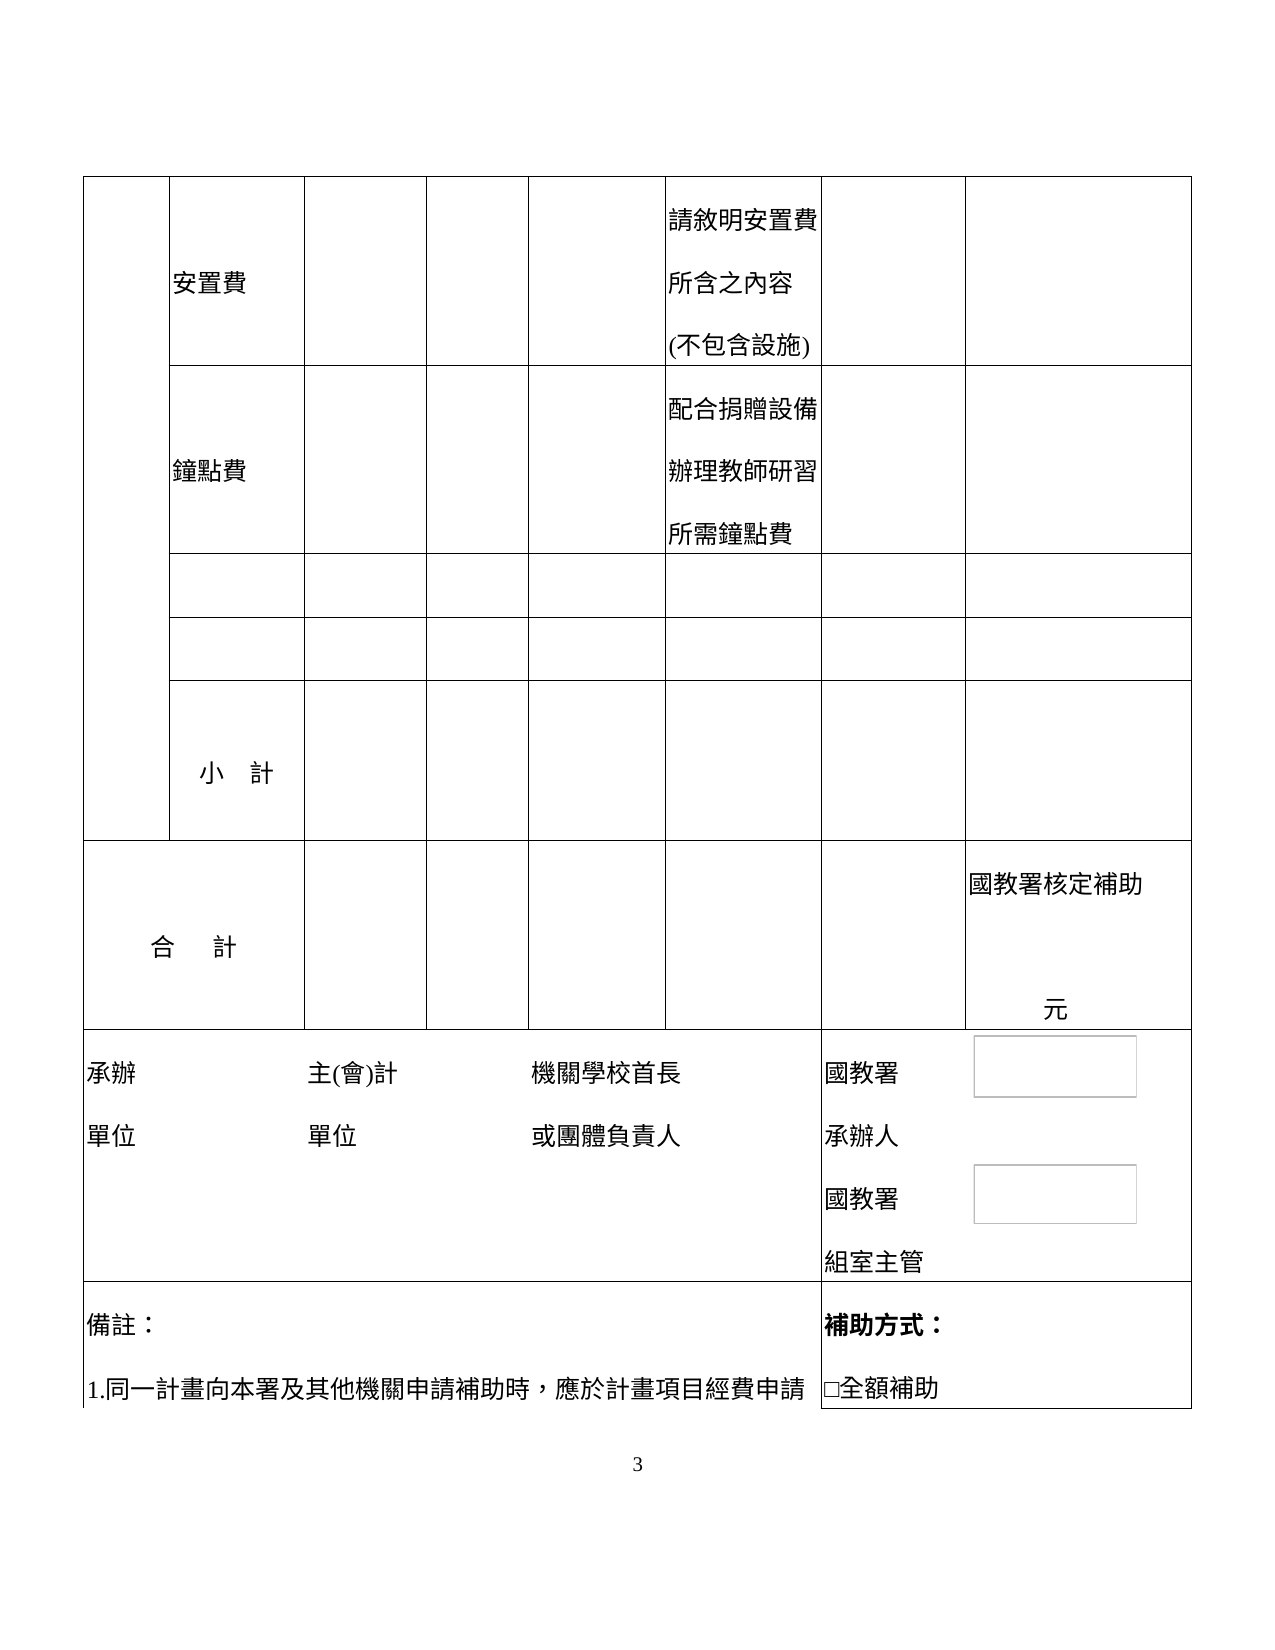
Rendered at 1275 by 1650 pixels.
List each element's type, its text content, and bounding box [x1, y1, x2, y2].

table_cell [529, 841, 665, 1029]
table_cell [822, 618, 965, 680]
table_cell [305, 618, 426, 680]
table_cell [427, 681, 528, 840]
table_cell 配合捐贈設備辦理教師研習所需鐘點費 [666, 366, 821, 553]
table_cell [427, 366, 528, 553]
table_cell [427, 841, 528, 1029]
table_cell [529, 366, 665, 553]
table_cell [529, 554, 665, 617]
table_cell [666, 841, 821, 1029]
table_cell [822, 681, 965, 840]
table_cell 鐘點費 [170, 366, 304, 553]
table_cell [822, 177, 965, 364]
table_cell 國教署 組室主管 [822, 1155, 1191, 1281]
table_cell 1.同一計畫向本署及其他機關申請補助時，應於計畫項目經費申請 [84, 1345, 821, 1408]
table_cell [666, 618, 821, 680]
table_cell 合 計 [84, 841, 304, 1029]
table_cell 主(會)計 單位 [304, 1030, 528, 1281]
table_cell [427, 177, 528, 364]
table_cell [305, 366, 426, 553]
table_cell [529, 681, 665, 840]
table_cell [170, 618, 304, 680]
table_cell [966, 554, 1191, 617]
table_cell [966, 618, 1191, 680]
table_cell 承辦 單位 [84, 1030, 304, 1281]
table_cell [529, 618, 665, 680]
table_cell [305, 681, 426, 840]
table_cell [822, 841, 965, 1029]
table_cell [305, 554, 426, 617]
table_cell [305, 177, 426, 364]
table_cell [822, 366, 965, 553]
table_cell 安置費 [170, 177, 304, 364]
table_cell [666, 554, 821, 617]
table_cell 請敘明安置費所含之內容(不包含設施) [666, 177, 821, 364]
table_cell 國教署 承辦人 [822, 1030, 1191, 1155]
table_cell [305, 841, 426, 1029]
table_cell 機關學校首長 或團體負責人 [528, 1030, 821, 1281]
table_cell 小 計 [170, 681, 304, 840]
table_cell [966, 366, 1191, 553]
table_cell [427, 618, 528, 680]
table_cell [170, 554, 304, 617]
table_cell [529, 177, 665, 364]
table_cell [84, 177, 169, 840]
table_cell 國教署核定補助 元 [966, 841, 1191, 1029]
table_cell [427, 554, 528, 617]
table_cell [966, 177, 1191, 364]
table_cell [666, 681, 821, 840]
table_cell 補助方式： □全額補助 □部分補助 (指定項目補助□是□否) 【補助比率 ％】 [822, 1282, 1191, 1408]
table_cell [822, 554, 965, 617]
table_cell [966, 681, 1191, 840]
table_cell 備註： [84, 1282, 821, 1344]
